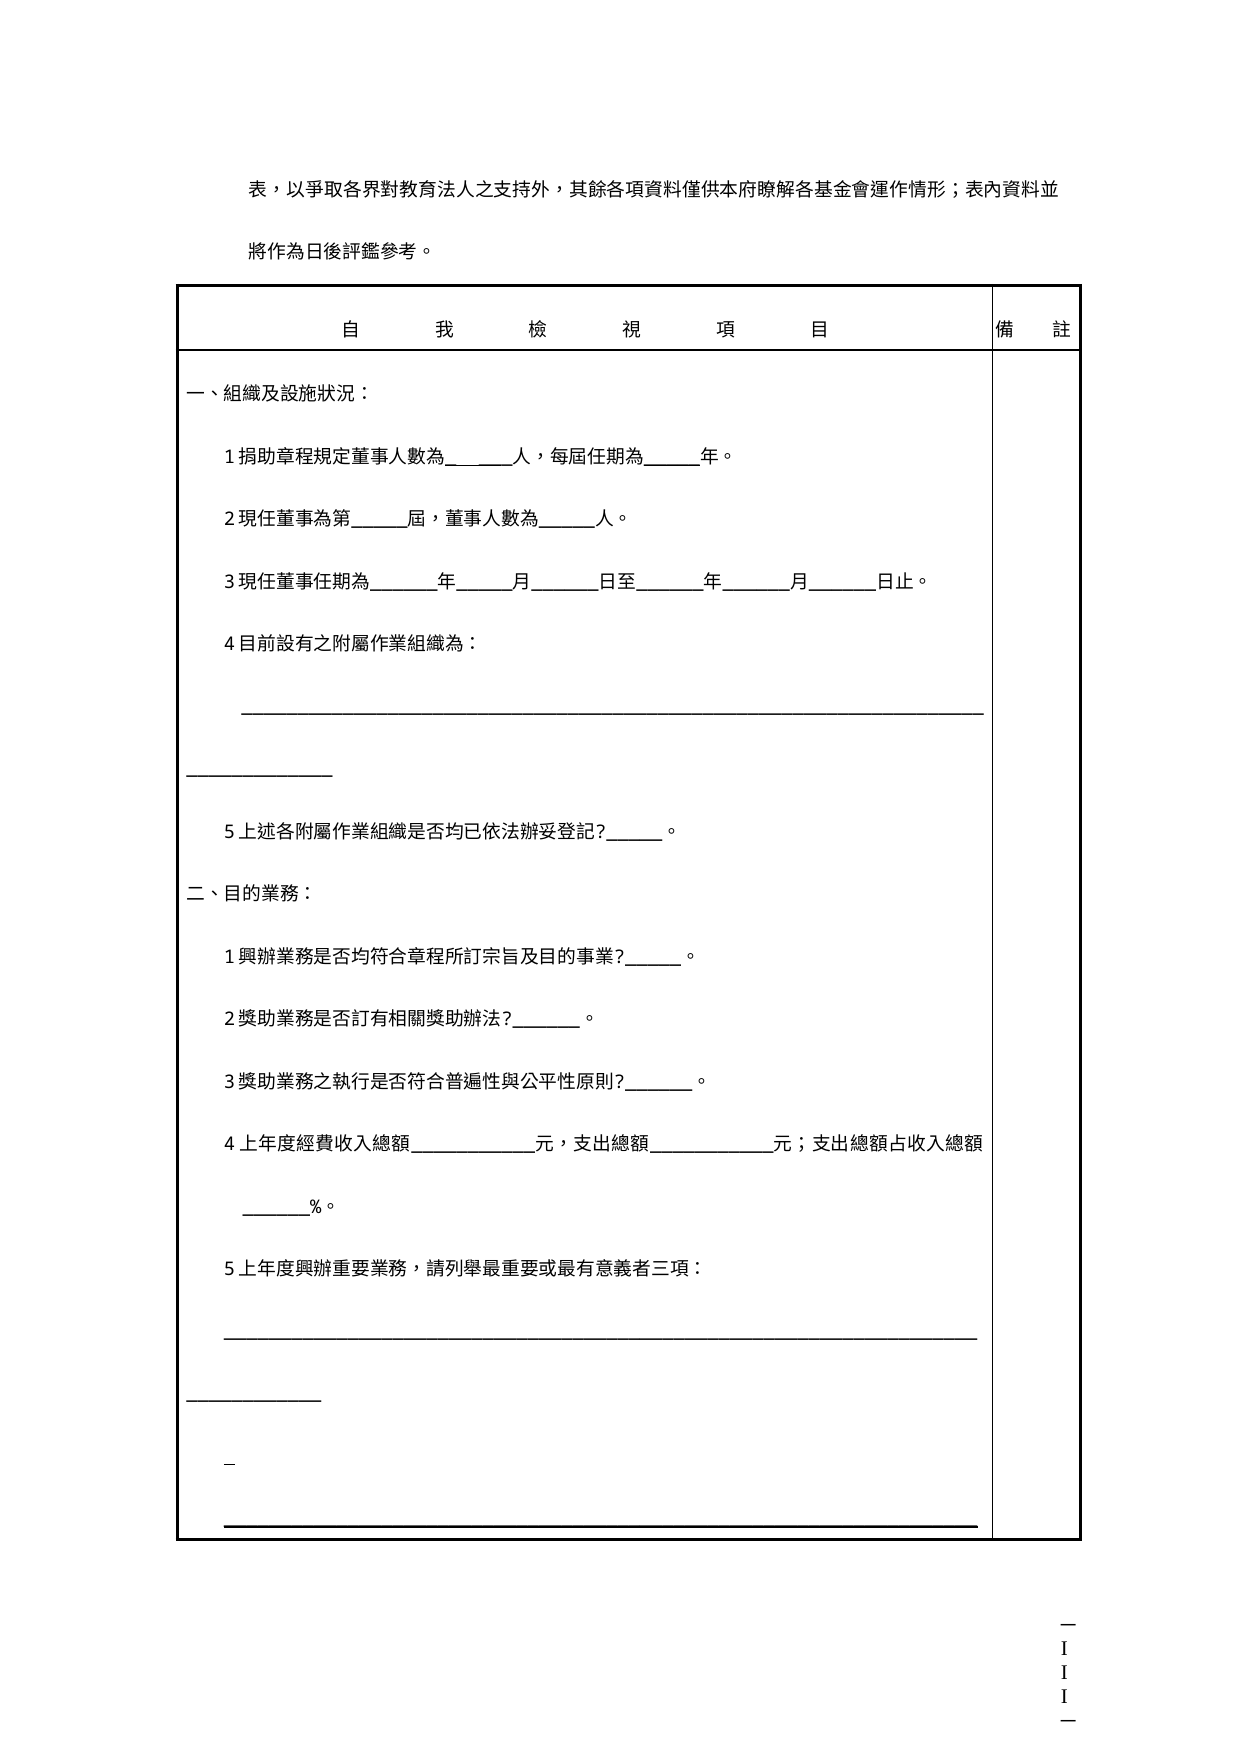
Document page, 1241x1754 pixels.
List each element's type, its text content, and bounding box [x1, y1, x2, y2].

table_cell 一、組織及設施狀況： 1捐助章程規定董事人數為_ ___人，每屆任期為_____年。 2現任董事為第_____屆，董事人數為_____人。 3現任董事任期為______年_____月______日至______年______月______日止。 4目前設有之附屬作業組織為： _______________________________________________________________________________ 5上述各附屬作業組織是否均已依法辦妥登記?_____。 二、目的業務： 1興辦業務是否均符合章程所訂宗旨及目的事業?_____。 2獎助業務是否訂有相關獎助辦法?______。 3獎助業務之執行是否符合普遍性與公平性原則?______。 4上年度經費收入總額___________元，支出總額___________元；支出總額占收入總額______%。 5上年度興辦重要業務，請列舉最重要或最有意義者三項： _______________________________________________________________________________ ___________________________________________________________________ [179, 351, 992, 1538]
table_header 自 我 檢 視 項 目 [179, 287, 992, 349]
table_header 備 註 [993, 287, 1079, 349]
text 表，以爭取各界對教育法人之支持外，其餘各項資料僅供本府瞭解各基金會運作情形；表內資料並將作為日後評鑑參考。 [166, 146, 1063, 271]
table_cell [993, 351, 1079, 1538]
